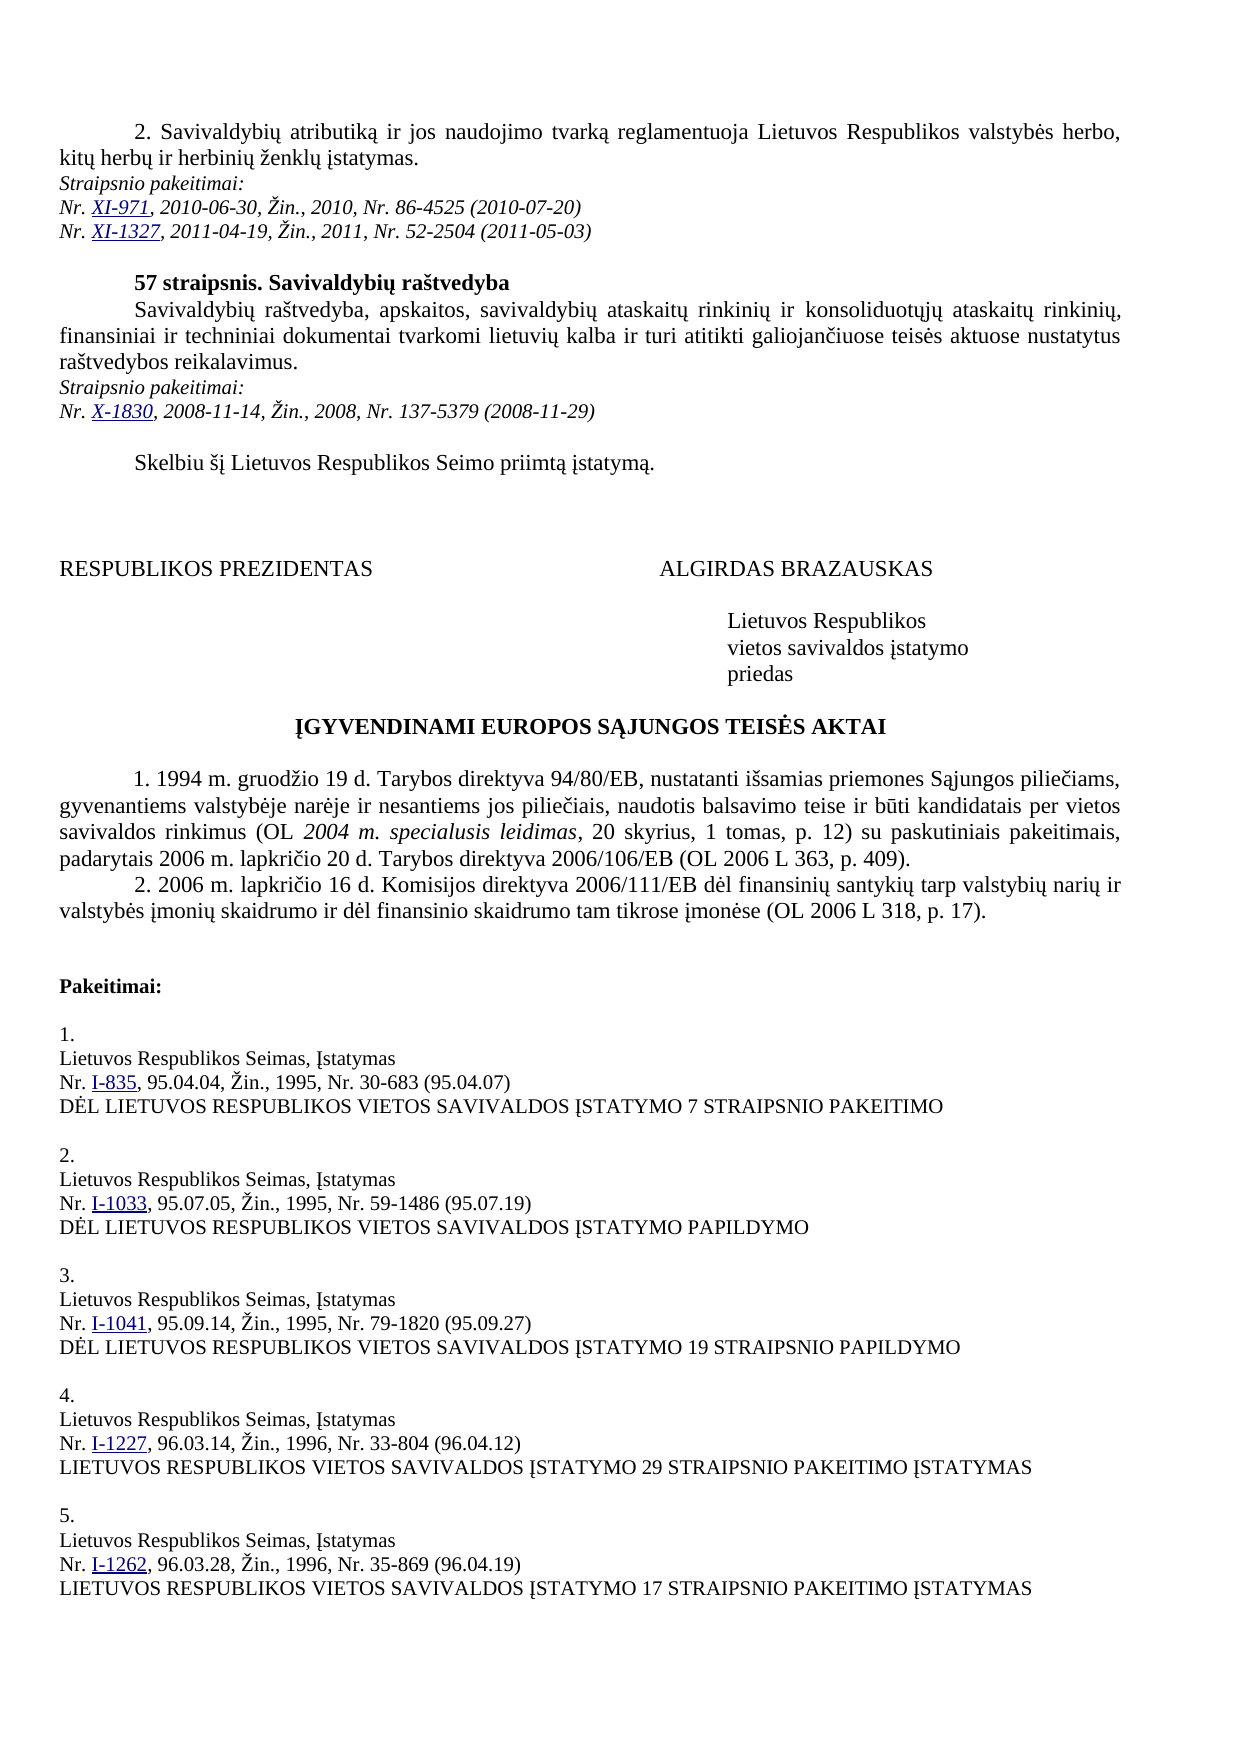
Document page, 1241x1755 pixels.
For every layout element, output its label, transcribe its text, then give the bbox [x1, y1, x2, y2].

text 2. Savivaldybių atributiką ir jos naudojimo tvarką reglamentuoja Lietuvos Respublikos valstybės herbo, kitų herbų ir herbinių ženklų įstatymas. [59, 118, 1122, 171]
text Nr. X-1830, 2008-11-14, Žin., 2008, Nr. 137-5379 (2008-11-29) [59, 399, 1122, 423]
text Lietuvos Respublikos Seimas, Įstatymas [59, 1407, 1122, 1431]
text Straipsnio pakeitimai: [59, 375, 1122, 399]
text 2. [59, 1142, 1122, 1167]
text Straipsnio pakeitimai: [59, 171, 1122, 195]
text 1. [59, 1022, 1122, 1046]
text Lietuvos Respublikos Seimas, Įstatymas [59, 1046, 1122, 1070]
text 57 straipsnis. Savivaldybių raštvedyba [59, 269, 1122, 296]
text Nr. XI-1327, 2011-04-19, Žin., 2011, Nr. 52-2504 (2011-05-03) [59, 219, 1122, 243]
text Nr. I-835, 95.04.04, Žin., 1995, Nr. 30-683 (95.04.07) [59, 1070, 1122, 1094]
text 5. [59, 1503, 1122, 1527]
text Nr. I-1227, 96.03.14, Žin., 1996, Nr. 33-804 (96.04.12) [59, 1431, 1122, 1455]
text Pakeitimai: [59, 974, 1122, 998]
text LIETUVOS RESPUBLIKOS VIETOS SAVIVALDOS ĮSTATYMO 17 STRAIPSNIO PAKEITIMO ĮSTATYMAS [59, 1576, 1122, 1600]
text ĮGYVENDINAMI EUROPOS SĄJUNGOS TEISĖS AKTAI [59, 713, 1122, 739]
text 2. 2006 m. lapkričio 16 d. Komisijos direktyva 2006/111/EB dėl finansinių santykių tarp valstybių narių ir valstybės įmonių skaidrumo ir dėl finansinio skaidrumo tam tikrose įmonėse (OL 2006 L 318, p. 17). [59, 871, 1122, 924]
text Nr. I-1033, 95.07.05, Žin., 1995, Nr. 59-1486 (95.07.19) [59, 1191, 1122, 1215]
text 1. 1994 m. gruodžio 19 d. Tarybos direktyva 94/80/EB, nustatanti išsamias priemones Sąjungos piliečiams, gyvenantiems valstybėje narėje ir nesantiems jos piliečiais, naudotis balsavimo teise ir būti kandidatais per vietos savivaldos rinkimus (OL 2004 m. specialusis leidimas, 20 skyrius, 1 tomas, p. 12) su paskutiniais pakeitimais, padarytais 2006 m. lapkričio 20 d. Tarybos direktyva 2006/106/EB (OL 2006 L 363, p. 409). [59, 766, 1122, 871]
text 3. [59, 1263, 1122, 1287]
text DĖL LIETUVOS RESPUBLIKOS VIETOS SAVIVALDOS ĮSTATYMO 19 STRAIPSNIO PAPILDYMO [59, 1335, 1122, 1359]
text LIETUVOS RESPUBLIKOS VIETOS SAVIVALDOS ĮSTATYMO 29 STRAIPSNIO PAKEITIMO ĮSTATYMAS [59, 1455, 1122, 1479]
text DĖL LIETUVOS RESPUBLIKOS VIETOS SAVIVALDOS ĮSTATYMO 7 STRAIPSNIO PAKEITIMO [59, 1094, 1122, 1118]
text Savivaldybių raštvedyba, apskaitos, savivaldybių ataskaitų rinkinių ir konsoliduotųjų ataskaitų rinkinių, finansiniai ir techniniai dokumentai tvarkomi lietuvių kalba ir turi atitikti galiojančiuose teisės aktuose nustatytus raštvedybos reikalavimus. [59, 296, 1122, 375]
text 4. [59, 1383, 1122, 1407]
text Nr. I-1262, 96.03.28, Žin., 1996, Nr. 35-869 (96.04.19) [59, 1552, 1122, 1576]
text Lietuvos Respublikos Seimas, Įstatymas [59, 1167, 1122, 1191]
text vietos savivaldos įstatymo [59, 634, 1122, 660]
text Lietuvos Respublikos Seimas, Įstatymas [59, 1287, 1122, 1311]
text Lietuvos Respublikos Seimas, Įstatymas [59, 1527, 1122, 1552]
text Skelbiu šį Lietuvos Respublikos Seimo priimtą įstatymą. [59, 449, 1122, 476]
text priedas [59, 660, 1122, 686]
text DĖL LIETUVOS RESPUBLIKOS VIETOS SAVIVALDOS ĮSTATYMO PAPILDYMO [59, 1215, 1122, 1239]
text RESPUBLIKOS PREZIDENTAS ALGIRDAS BRAZAUSKAS [59, 555, 1122, 581]
text Nr. I-1041, 95.09.14, Žin., 1995, Nr. 79-1820 (95.09.27) [59, 1311, 1122, 1335]
text Nr. XI-971, 2010-06-30, Žin., 2010, Nr. 86-4525 (2010-07-20) [59, 195, 1122, 219]
text Lietuvos Respublikos [59, 607, 1122, 634]
